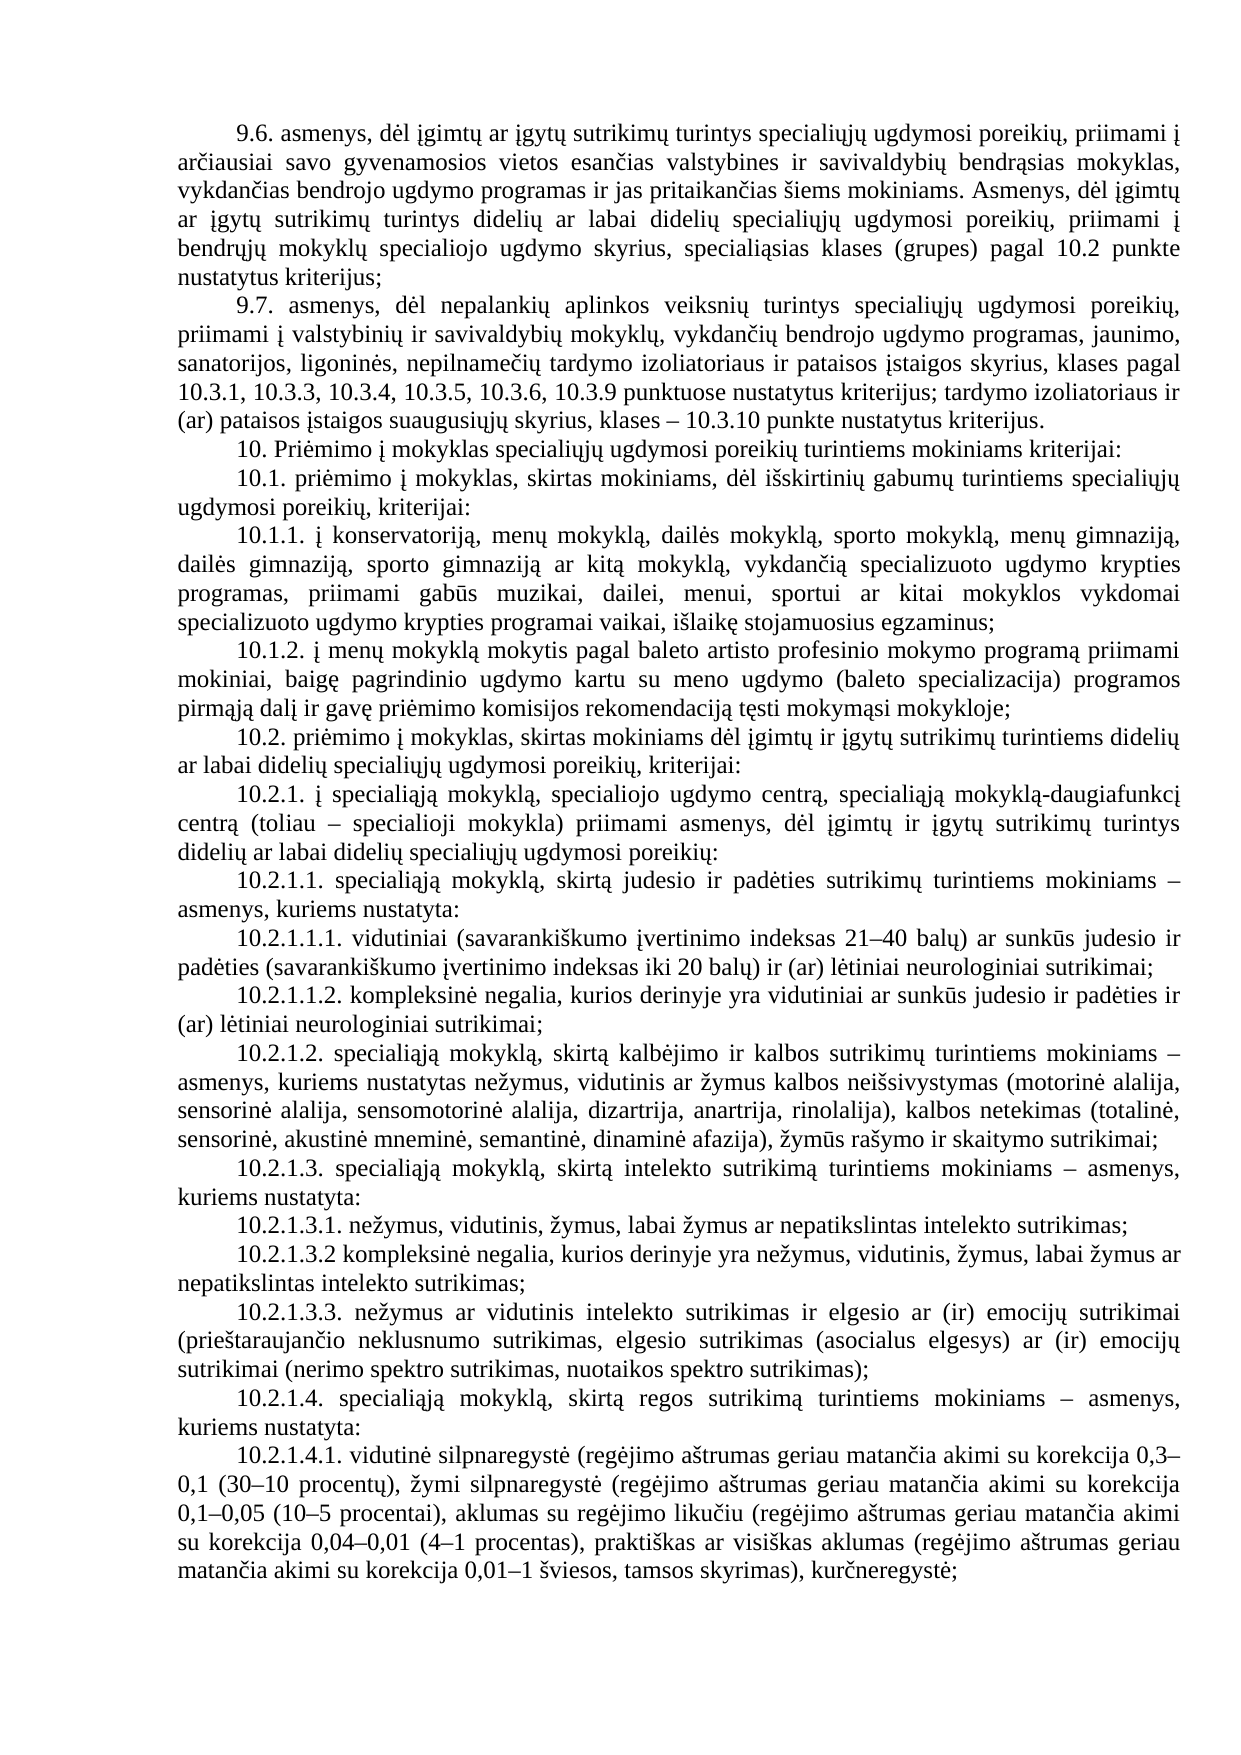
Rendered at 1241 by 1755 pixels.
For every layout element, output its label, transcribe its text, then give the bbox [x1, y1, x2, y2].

text 10.1. priėmimo į mokyklas, skirtas mokiniams, dėl išskirtinių gabumų turintiems specialiųjų ugdymosi poreikių, kriterijai: [177, 463, 1181, 521]
text 10.2. priėmimo į mokyklas, skirtas mokiniams dėl įgimtų ir įgytų sutrikimų turintiems didelių ar labai didelių specialiųjų ugdymosi poreikių, kriterijai: [177, 722, 1181, 779]
text 10. Priėmimo į mokyklas specialiųjų ugdymosi poreikių turintiems mokiniams kriterijai: [177, 434, 1181, 463]
text 10.2.1.3.1. nežymus, vidutinis, žymus, labai žymus ar nepatikslintas intelekto sutrikimas; [177, 1211, 1181, 1239]
text 9.7. asmenys, dėl nepalankių aplinkos veiksnių turintys specialiųjų ugdymosi poreikių, priimami į valstybinių ir savivaldybių mokyklų, vykdančių bendrojo ugdymo programas, jaunimo, sanatorijos, ligoninės, nepilnamečių tardymo izoliatoriaus ir pataisos įstaigos skyrius, klases pagal 10.3.1, 10.3.3, 10.3.4, 10.3.5, 10.3.6, 10.3.9 punktuose nustatytus kriterijus; tardymo izoliatoriaus ir (ar) pataisos įstaigos suaugusiųjų skyrius, klases – 10.3.10 punkte nustatytus kriterijus. [177, 291, 1181, 434]
text 10.2.1.1. specialiąją mokyklą, skirtą judesio ir padėties sutrikimų turintiems mokiniams – asmenys, kuriems nustatyta: [177, 866, 1181, 923]
text 10.2.1.1.1. vidutiniai (savarankiškumo įvertinimo indeksas 21–40 balų) ar sunkūs judesio ir padėties (savarankiškumo įvertinimo indeksas iki 20 balų) ir (ar) lėtiniai neurologiniai sutrikimai; [177, 923, 1181, 981]
text 10.1.2. į menų mokyklą mokytis pagal baleto artisto profesinio mokymo programą priimami mokiniai, baigę pagrindinio ugdymo kartu su meno ugdymo (baleto specializacija) programos pirmąją dalį ir gavę priėmimo komisijos rekomendaciją tęsti mokymąsi mokykloje; [177, 636, 1181, 722]
text 10.2.1.3.3. nežymus ar vidutinis intelekto sutrikimas ir elgesio ar (ir) emocijų sutrikimai (prieštaraujančio neklusnumo sutrikimas, elgesio sutrikimas (asocialus elgesys) ar (ir) emocijų sutrikimai (nerimo spektro sutrikimas, nuotaikos spektro sutrikimas); [177, 1297, 1181, 1383]
text 10.2.1. į specialiąją mokyklą, specialiojo ugdymo centrą, specialiąją mokyklą-daugiafunkcį centrą (toliau – specialioji mokykla) priimami asmenys, dėl įgimtų ir įgytų sutrikimų turintys didelių ar labai didelių specialiųjų ugdymosi poreikių: [177, 779, 1181, 866]
text 10.1.1. į konservatoriją, menų mokyklą, dailės mokyklą, sporto mokyklą, menų gimnaziją, dailės gimnaziją, sporto gimnaziją ar kitą mokyklą, vykdančią specializuoto ugdymo krypties programas, priimami gabūs muzikai, dailei, menui, sportui ar kitai mokyklos vykdomai specializuoto ugdymo krypties programai vaikai, išlaikę stojamuosius egzaminus; [177, 521, 1181, 636]
text 10.2.1.3.2 kompleksinė negalia, kurios derinyje yra nežymus, vidutinis, žymus, labai žymus ar nepatikslintas intelekto sutrikimas; [177, 1239, 1181, 1297]
text 10.2.1.2. specialiąją mokyklą, skirtą kalbėjimo ir kalbos sutrikimų turintiems mokiniams – asmenys, kuriems nustatytas nežymus, vidutinis ar žymus kalbos neišsivystymas (motorinė alalija, sensorinė alalija, sensomotorinė alalija, dizartrija, anartrija, rinolalija), kalbos netekimas (totalinė, sensorinė, akustinė mneminė, semantinė, dinaminė afazija), žymūs rašymo ir skaitymo sutrikimai; [177, 1038, 1181, 1153]
text 10.2.1.1.2. kompleksinė negalia, kurios derinyje yra vidutiniai ar sunkūs judesio ir padėties ir (ar) lėtiniai neurologiniai sutrikimai; [177, 981, 1181, 1038]
text 9.6. asmenys, dėl įgimtų ar įgytų sutrikimų turintys specialiųjų ugdymosi poreikių, priimami į arčiausiai savo gyvenamosios vietos esančias valstybines ir savivaldybių bendrąsias mokyklas, vykdančias bendrojo ugdymo programas ir jas pritaikančias šiems mokiniams. Asmenys, dėl įgimtų ar įgytų sutrikimų turintys didelių ar labai didelių specialiųjų ugdymosi poreikių, priimami į bendrųjų mokyklų specialiojo ugdymo skyrius, specialiąsias klases (grupes) pagal 10.2 punkte nustatytus kriterijus; [177, 118, 1181, 291]
text 10.2.1.4. specialiąją mokyklą, skirtą regos sutrikimą turintiems mokiniams – asmenys, kuriems nustatyta: [177, 1383, 1181, 1441]
text 10.2.1.4.1. vidutinė silpnaregystė (regėjimo aštrumas geriau matančia akimi su korekcija 0,3–0,1 (30–10 procentų), žymi silpnaregystė (regėjimo aštrumas geriau matančia akimi su korekcija 0,1–0,05 (10–5 procentai), aklumas su regėjimo likučiu (regėjimo aštrumas geriau matančia akimi su korekcija 0,04–0,01 (4–1 procentas), praktiškas ar visiškas aklumas (regėjimo aštrumas geriau matančia akimi su korekcija 0,01–1 šviesos, tamsos skyrimas), kurčneregystė; [177, 1441, 1181, 1584]
text 10.2.1.3. specialiąją mokyklą, skirtą intelekto sutrikimą turintiems mokiniams – asmenys, kuriems nustatyta: [177, 1153, 1181, 1211]
